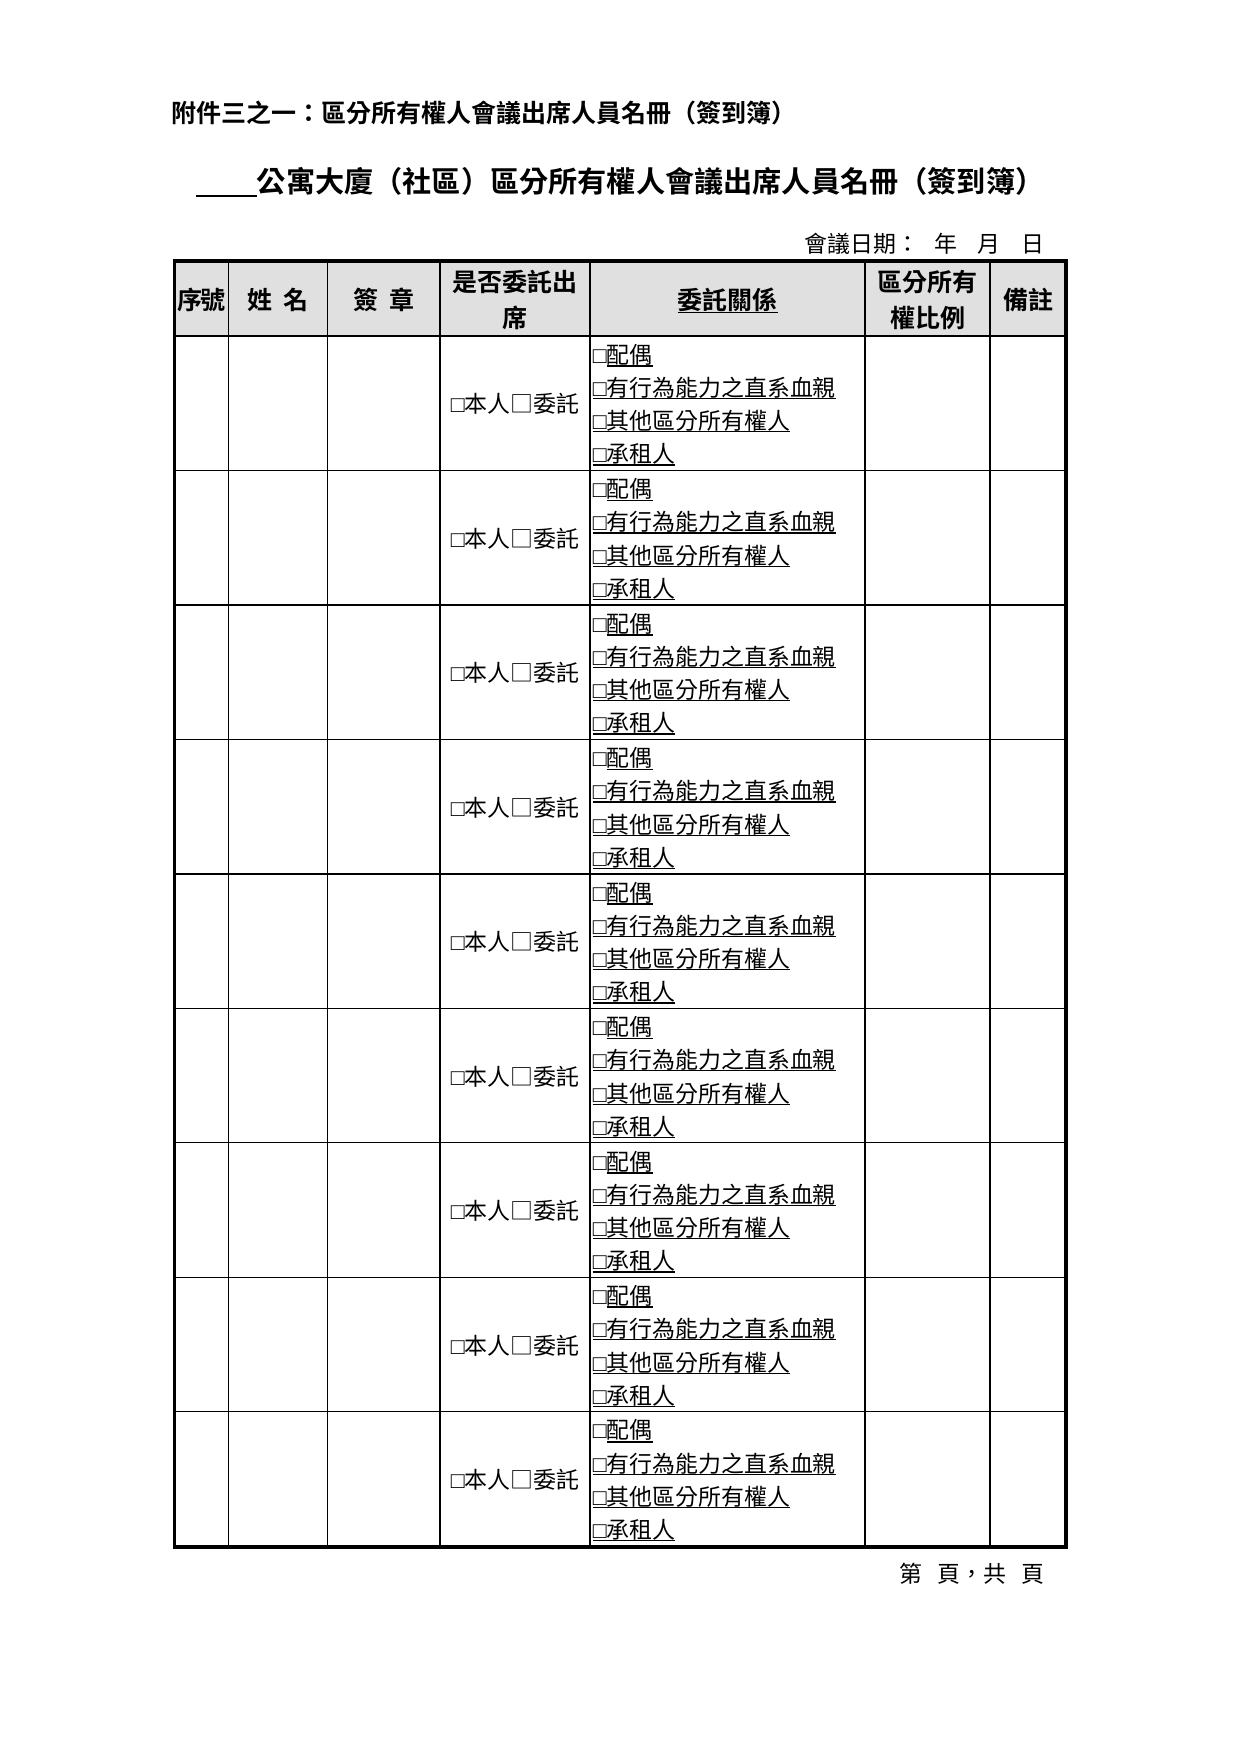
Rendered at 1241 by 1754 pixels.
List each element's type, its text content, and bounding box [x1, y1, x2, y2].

table_cell [328, 337, 439, 469]
table_cell □本人□委託 [441, 1278, 589, 1411]
table_cell □本人□委託 [441, 337, 589, 469]
text 公寓大廈（社區）區分所有權人會議出席人員名冊（簽到簿） [171, 155, 1069, 201]
table_cell [991, 337, 1064, 469]
table_cell [176, 471, 228, 604]
table_cell [328, 1143, 439, 1276]
table_cell [991, 875, 1064, 1007]
table_cell [229, 1009, 327, 1142]
table_cell [328, 471, 439, 604]
table_cell [866, 471, 989, 604]
table_cell □本人□委託 [441, 1412, 589, 1545]
table_cell [176, 606, 228, 738]
table_cell □配偶 □有行為能力之直系血親 □其他區分所有權人 □承租人 [591, 471, 864, 604]
table_cell [866, 606, 989, 738]
table_cell [229, 606, 327, 738]
table_cell [229, 471, 327, 604]
table_cell □配偶 □有行為能力之直系血親 □其他區分所有權人 □承租人 [591, 875, 864, 1007]
table_cell □配偶 □有行為能力之直系血親 □其他區分所有權人 □承租人 [591, 1278, 864, 1411]
table_cell [991, 1009, 1064, 1142]
table_cell [176, 875, 228, 1007]
table_cell [176, 740, 228, 873]
table_cell [866, 1412, 989, 1545]
table_cell [328, 875, 439, 1007]
table_cell [176, 1278, 228, 1411]
table_cell [328, 1009, 439, 1142]
table_cell [866, 1009, 989, 1142]
text 第 頁，共 頁 [171, 1556, 1044, 1589]
text 附件三之一：區分所有權人會議出席人員名冊（簽到簿） [171, 89, 1069, 130]
table_cell [176, 1143, 228, 1276]
table_cell [176, 337, 228, 469]
table_cell [229, 740, 327, 873]
table_cell [866, 337, 989, 469]
table_cell [991, 740, 1064, 873]
table_cell □配偶 □有行為能力之直系血親 □其他區分所有權人 □承租人 [591, 740, 864, 873]
table_cell [229, 875, 327, 1007]
table_cell [328, 740, 439, 873]
table_header 備註 [991, 263, 1064, 335]
table_cell [229, 1412, 327, 1545]
table_cell [229, 1278, 327, 1411]
table_cell [991, 1278, 1064, 1411]
table_cell [328, 1278, 439, 1411]
table_cell [176, 1412, 228, 1545]
table_cell [328, 1412, 439, 1545]
table_cell [866, 1143, 989, 1276]
table_cell □配偶 □有行為能力之直系血親 □其他區分所有權人 □承租人 [591, 1009, 864, 1142]
table_cell □配偶 □有行為能力之直系血親 □其他區分所有權人 □承租人 [591, 1143, 864, 1276]
table_cell [991, 606, 1064, 738]
table_cell [991, 471, 1064, 604]
table_header 姓 名 [229, 263, 327, 335]
table_cell [229, 1143, 327, 1276]
table_header 簽 章 [328, 263, 439, 335]
table_cell □配偶 □有行為能力之直系血親 □其他區分所有權人 □承租人 [591, 1412, 864, 1545]
table_cell □本人□委託 [441, 740, 589, 873]
table_cell □本人□委託 [441, 471, 589, 604]
table_cell □本人□委託 [441, 1143, 589, 1276]
table_cell [866, 1278, 989, 1411]
table_cell [866, 740, 989, 873]
table_cell □本人□委託 [441, 875, 589, 1007]
table_header 區分所有權比例 [866, 263, 989, 335]
table_cell □本人□委託 [441, 1009, 589, 1142]
table_cell [991, 1412, 1064, 1545]
table_cell [229, 337, 327, 469]
table_header 序號 [176, 263, 228, 335]
table_cell [328, 606, 439, 738]
table_header 是否委託出席 [441, 263, 589, 335]
table_header 委託關係 [591, 263, 864, 335]
table_cell □配偶 □有行為能力之直系血親 □其他區分所有權人 □承租人 [591, 606, 864, 738]
table_cell [866, 875, 989, 1007]
text 會議日期： 年 月 日 [171, 226, 1044, 259]
table_cell □本人□委託 [441, 606, 589, 738]
table_cell [991, 1143, 1064, 1276]
table_cell □配偶 □有行為能力之直系血親 □其他區分所有權人 □承租人 [591, 337, 864, 469]
table_cell [176, 1009, 228, 1142]
